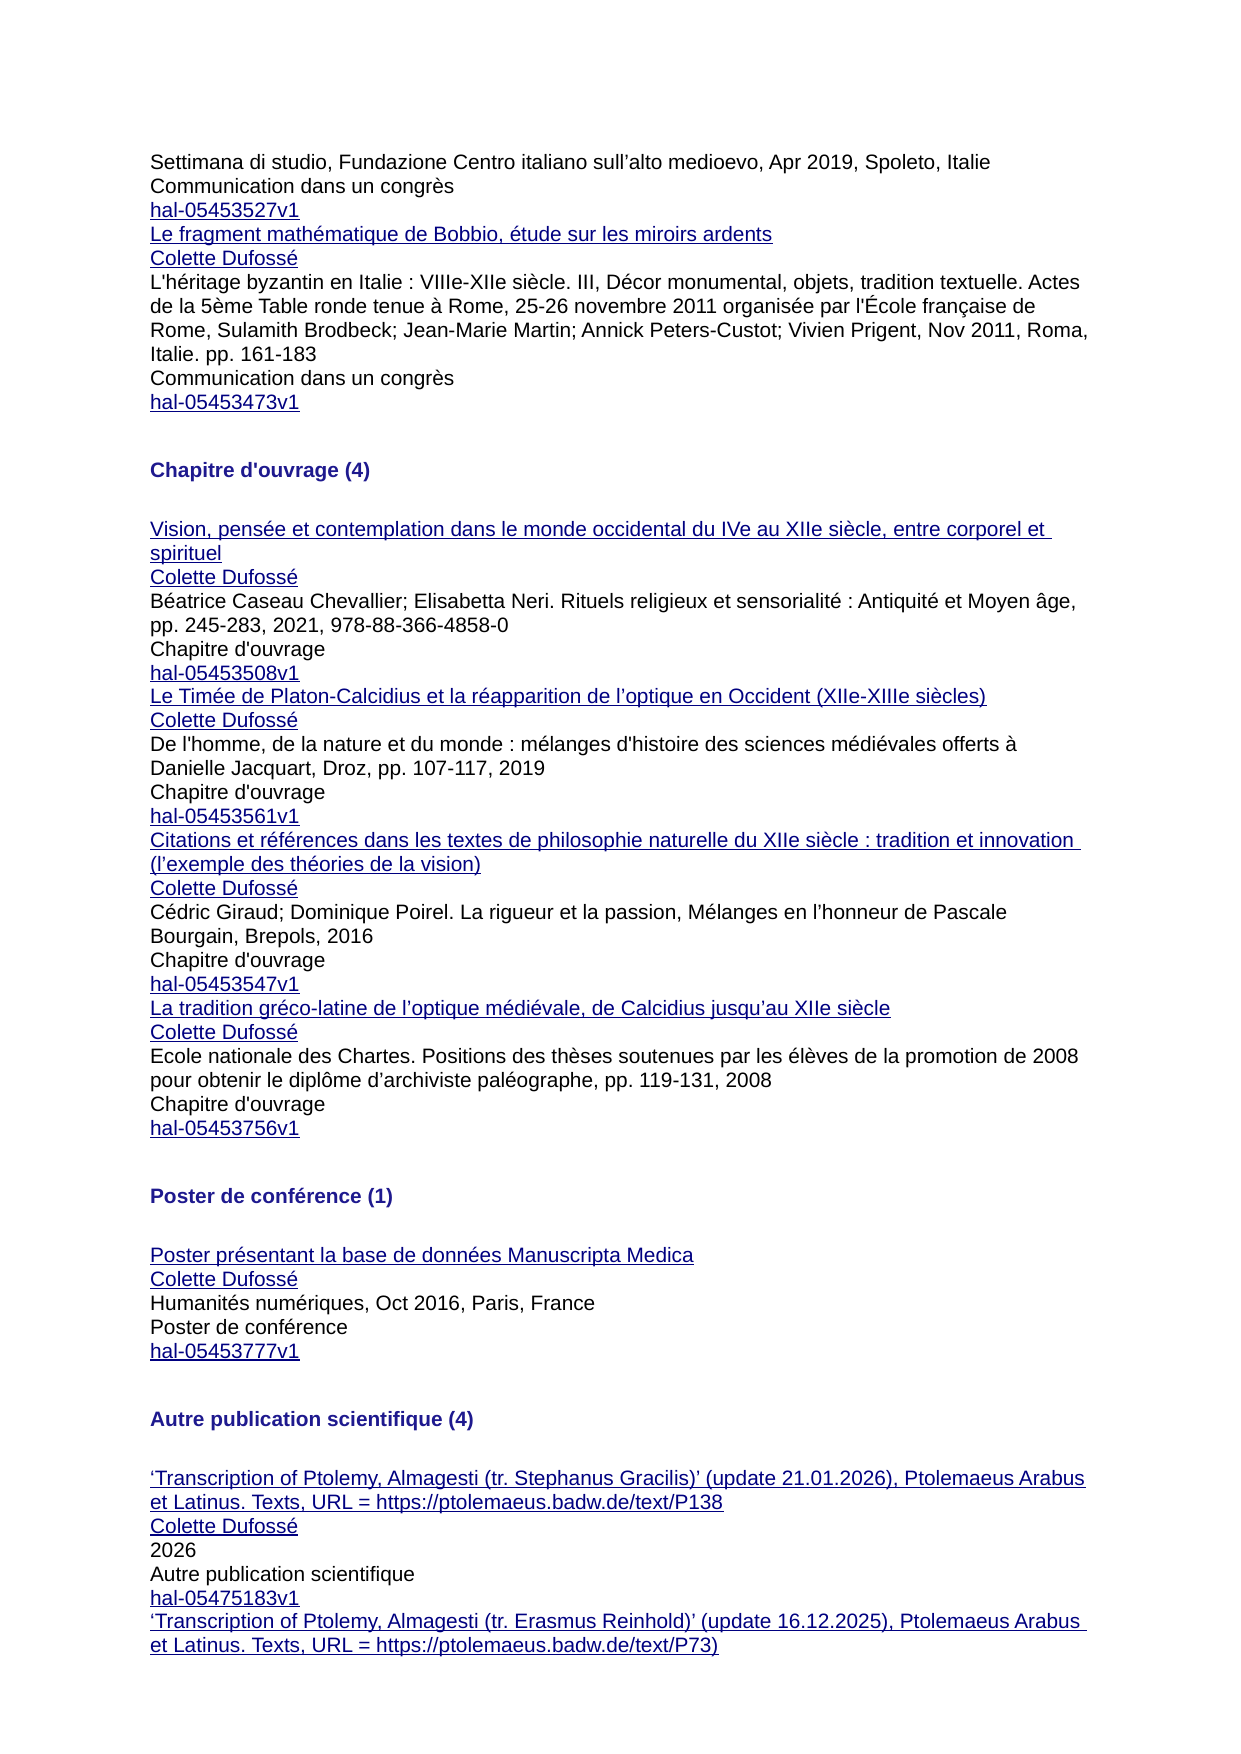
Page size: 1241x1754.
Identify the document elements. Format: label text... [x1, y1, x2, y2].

subtitle Poster de conférence (1) [150, 1184, 1090, 1208]
table_cell Citations et références dans les textes de philosophie naturelle du XIIe siècle : tradition et innovation (l’exemple des théories de la vision) Colette Dufossé Cédric Giraud; Dominique Poirel. La rigueur et la passion, Mélanges en l’honneur de Pascale Bourgain, Brepols, 2016 Chapitre d'ouvrage hal-05453547v1 [150, 828, 1090, 996]
table_header Settimana di studio, Fundazione Centro italiano sull’alto medioevo, Apr 2019, Spoleto, Italie Communication dans un congrès hal-05453527v1 [150, 150, 1090, 222]
table_header Vision, pensée et contemplation dans le monde occidental du IVe au XIIe siècle, entre corporel et spirituel Colette Dufossé Béatrice Caseau Chevallier; Elisabetta Neri. Rituels religieux et sensorialité : Antiquité et Moyen âge, pp. 245-283, 2021, 978-88-366-4858-0 Chapitre d'ouvrage hal-05453508v1 [150, 517, 1090, 684]
table_cell ‘Transcription of Ptolemy, Almagesti (tr. Erasmus Reinhold)’ (update 16.12.2025), Ptolemaeus Arabus et Latinus. Texts, URL = https://ptolemaeus.badw.de/text/P73) [150, 1609, 1090, 1657]
table_cell Le fragment mathématique de Bobbio, étude sur les miroirs ardents Colette Dufossé L'héritage byzantin en Italie : VIIIe-XIIe siècle. III, Décor monumental, objets, tradition textuelle. Actes de la 5ème Table ronde tenue à Rome, 25-26 novembre 2011 organisée par l'École française de Rome, Sulamith Brodbeck; Jean-Marie Martin; Annick Peters-Custot; Vivien Prigent, Nov 2011, Roma, Italie. pp. 161-183 Communication dans un congrès hal-05453473v1 [150, 222, 1090, 413]
table_header ‘Transcription of Ptolemy, Almagesti (tr. Stephanus Gracilis)’ (update 21.01.2026), Ptolemaeus Arabus et Latinus. Texts, URL = https://ptolemaeus.badw.de/text/P138 Colette Dufossé 2026 Autre publication scientifique hal-05475183v1 [150, 1466, 1090, 1609]
table_cell La tradition gréco-latine de l’optique médiévale, de Calcidius jusqu’au XIIe siècle Colette Dufossé Ecole nationale des Chartes. Positions des thèses soutenues par les élèves de la promotion de 2008 pour obtenir le diplôme d’archiviste paléographe, pp. 119-131, 2008 Chapitre d'ouvrage hal-05453756v1 [150, 996, 1090, 1139]
table_cell Le Timée de Platon-Calcidius et la réapparition de l’optique en Occident (XIIe-XIIIe siècles) Colette Dufossé De l'homme, de la nature et du monde : mélanges d'histoire des sciences médiévales offerts à Danielle Jacquart, Droz, pp. 107-117, 2019 Chapitre d'ouvrage hal-05453561v1 [150, 684, 1090, 828]
subtitle Chapitre d'ouvrage (4) [150, 458, 1090, 482]
table_header Poster présentant la base de données Manuscripta Medica Colette Dufossé Humanités numériques, Oct 2016, Paris, France Poster de conférence hal-05453777v1 [150, 1243, 1090, 1362]
subtitle Autre publication scientifique (4) [150, 1407, 1090, 1431]
